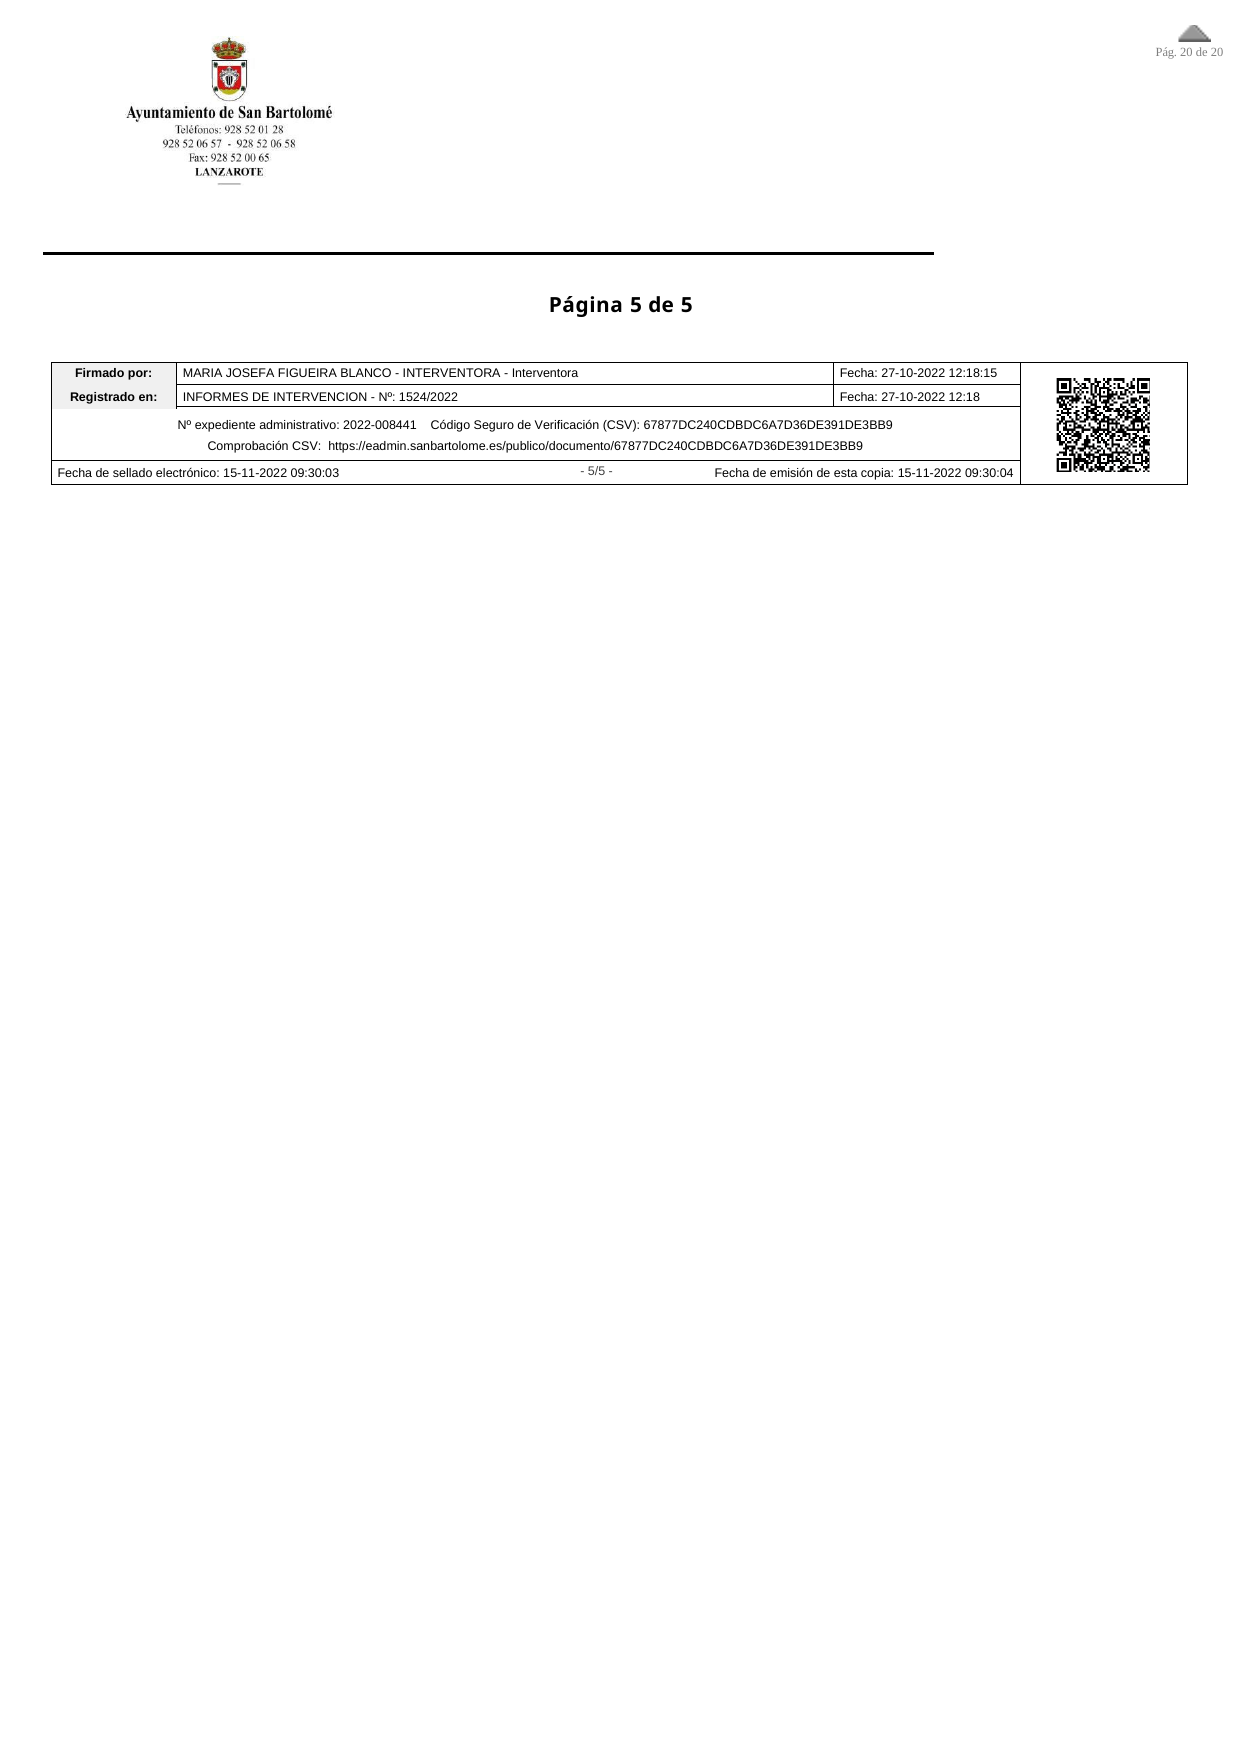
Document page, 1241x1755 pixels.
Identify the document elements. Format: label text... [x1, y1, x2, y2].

table_header Firmado por: [52, 363, 176, 384]
table_cell Nº expediente administrativo: 2022-008441 Código Seguro de Verificación (CSV): 67877DC240CDBDC6A7D36DE391DE3BB9 Comprobación CSV: https://eadmin.sanbartolome.es/publico/documento/67877DC240CDBDC6A7D36DE391DE3BB9 [52, 407, 1020, 460]
picture [124, 36, 335, 186]
picture [1177, 25, 1211, 42]
table_cell Registrado en: [52, 387, 176, 406]
table_header Fecha: 27-10-2022 12:18:15 [834, 363, 1020, 384]
table_header [1021, 363, 1187, 484]
table_cell INFORMES DE INTERVENCION - Nº: 1524/2022 [177, 385, 833, 406]
table_cell Fecha: 27-10-2022 12:18 [834, 385, 1020, 406]
table_cell Fecha de sellado electrónico: 15-11-2022 09:30:03 - 5/5 - Fecha de emisión de esta copia: 15-11-2022 09:30:04 [52, 461, 1020, 484]
picture [1056, 378, 1150, 472]
text Página 5 de 5 [175, 290, 1066, 318]
table_header MARIA JOSEFA FIGUEIRA BLANCO - INTERVENTORA - Interventora [177, 363, 833, 384]
